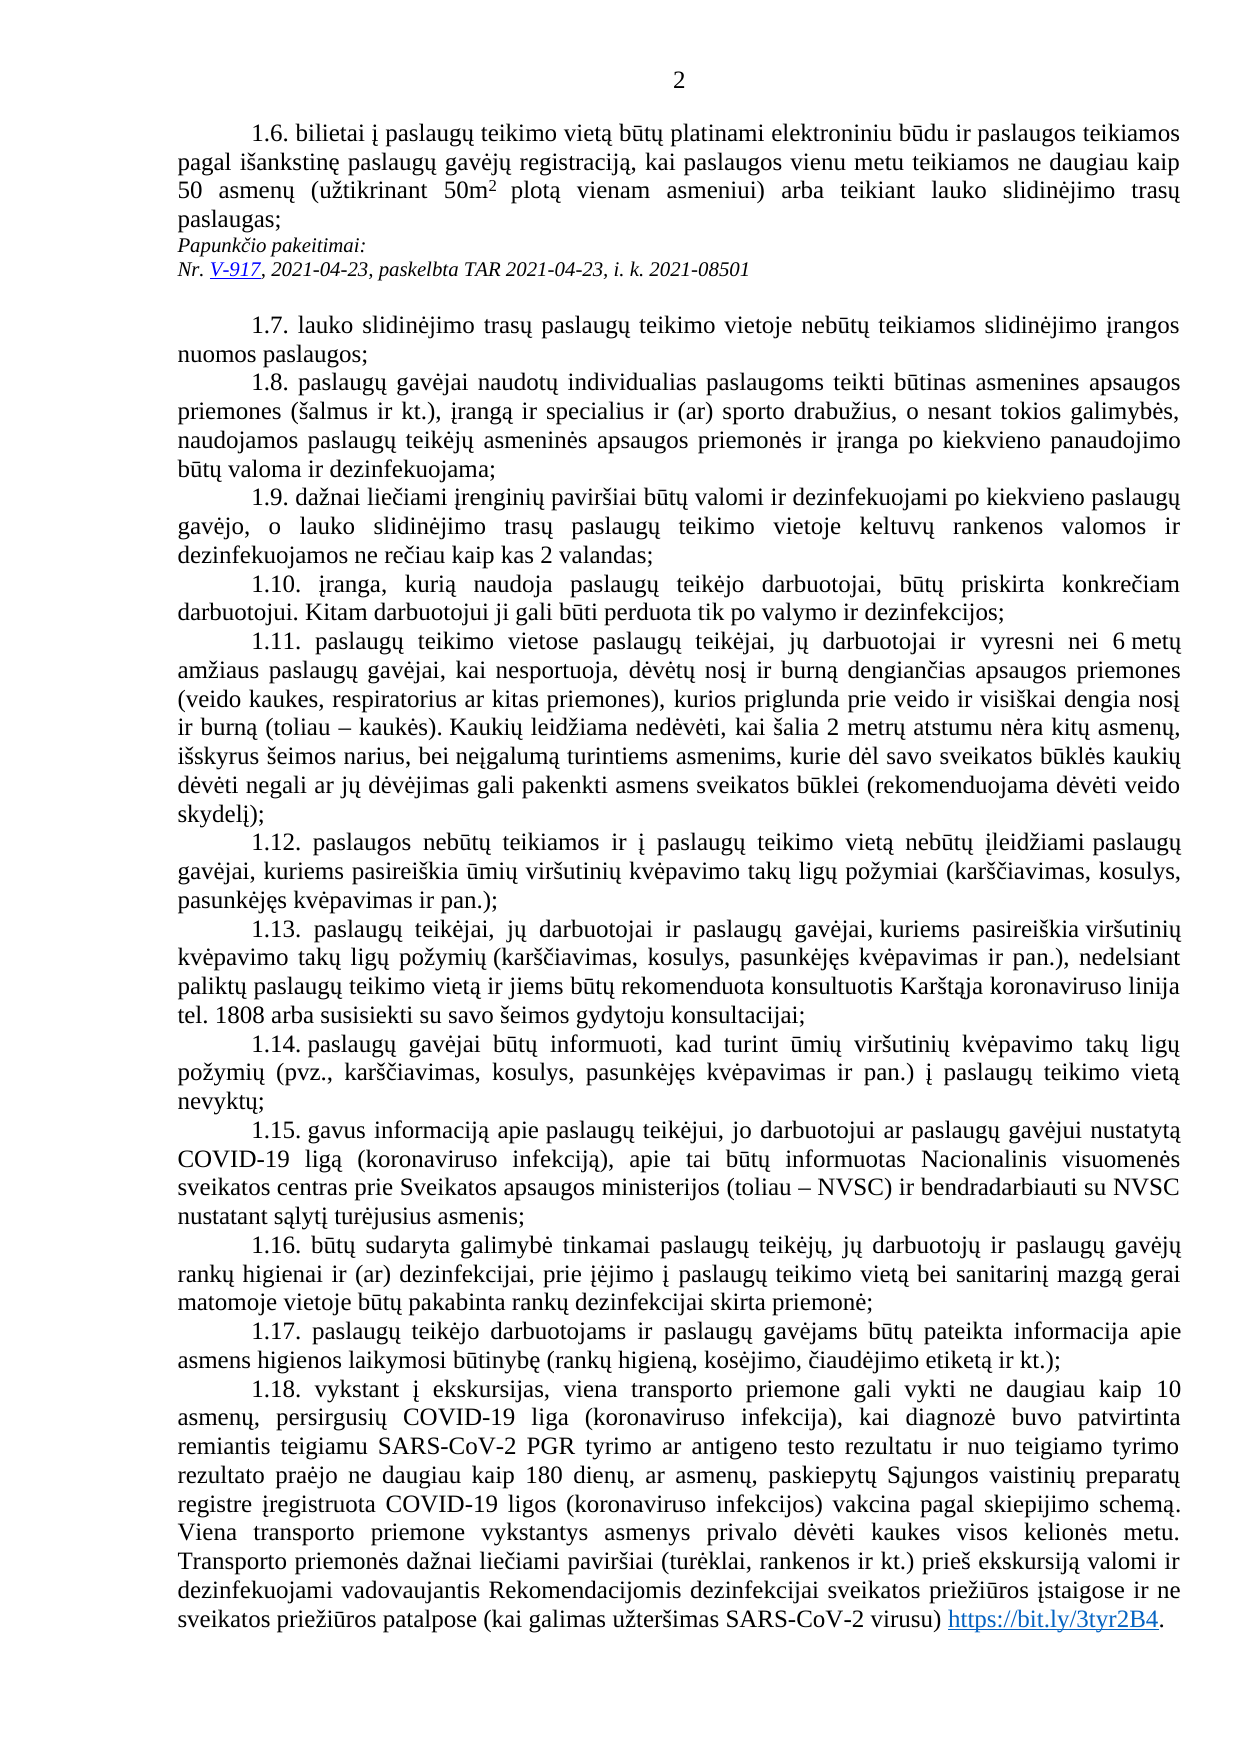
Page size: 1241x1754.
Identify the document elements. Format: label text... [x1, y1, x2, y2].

text Nr. V-917, 2021-04-23, paskelbta TAR 2021-04-23, i. k. 2021-08501 [177, 257, 1181, 281]
text 1.9. dažnai liečiami įrenginių paviršiai būtų valomi ir dezinfekuojami po kiekvieno paslaugų gavėjo, o lauko slidinėjimo trasų paslaugų teikimo vietoje keltuvų rankenos valomos ir dezinfekuojamos ne rečiau kaip kas 2 valandas; [177, 482, 1181, 569]
text Papunkčio pakeitimai: [177, 233, 1181, 257]
text 1.15. gavus informaciją apie paslaugų teikėjui, jo darbuotojui ar paslaugų gavėjui nustatytą COVID-19 ligą (koronaviruso infekciją), apie tai būtų informuotas Nacionalinis visuomenės sveikatos centras prie Sveikatos apsaugos ministerijos (toliau – NVSC) ir bendradarbiauti su NVSC nustatant sąlytį turėjusius asmenis; [177, 1115, 1181, 1230]
text 1.14. paslaugų gavėjai būtų informuoti, kad turint ūmių viršutinių kvėpavimo takų ligų požymių (pvz., karščiavimas, kosulys, pasunkėjęs kvėpavimas ir pan.) į paslaugų teikimo vietą nevyktų; [177, 1029, 1181, 1115]
text 1.12. paslaugos nebūtų teikiamos ir į paslaugų teikimo vietą nebūtų įleidžiami paslaugų gavėjai, kuriems pasireiškia ūmių viršutinių kvėpavimo takų ligų požymiai (karščiavimas, kosulys, pasunkėjęs kvėpavimas ir pan.); [177, 827, 1181, 914]
text 1.8. paslaugų gavėjai naudotų individualias paslaugoms teikti būtinas asmenines apsaugos priemones (šalmus ir kt.), įrangą ir specialius ir (ar) sporto drabužius, o nesant tokios galimybės, naudojamos paslaugų teikėjų asmeninės apsaugos priemonės ir įranga po kiekvieno panaudojimo būtų valoma ir dezinfekuojama; [177, 367, 1181, 482]
text 1.10. įranga, kurią naudoja paslaugų teikėjo darbuotojai, būtų priskirta konkrečiam darbuotojui. Kitam darbuotojui ji gali būti perduota tik po valymo ir dezinfekcijos; [177, 569, 1181, 626]
text 1.7. lauko slidinėjimo trasų paslaugų teikimo vietoje nebūtų teikiamos slidinėjimo įrangos nuomos paslaugos; [177, 310, 1181, 367]
text 1.17. paslaugų teikėjo darbuotojams ir paslaugų gavėjams būtų pateikta informacija apie asmens higienos laikymosi būtinybę (rankų higieną, kosėjimo, čiaudėjimo etiketą ir kt.); [177, 1316, 1181, 1374]
text 1.16. būtų sudaryta galimybė tinkamai paslaugų teikėjų, jų darbuotojų ir paslaugų gavėjų rankų higienai ir (ar) dezinfekcijai, prie įėjimo į paslaugų teikimo vietą bei sanitarinį mazgą gerai matomoje vietoje būtų pakabinta rankų dezinfekcijai skirta priemonė; [177, 1230, 1181, 1316]
text 1.6. bilietai į paslaugų teikimo vietą būtų platinami elektroniniu būdu ir paslaugos teikiamos pagal išankstinę paslaugų gavėjų registraciją, kai paslaugos vienu metu teikiamos ne daugiau kaip 50 asmenų (užtikrinant 50m2 plotą vienam asmeniui) arba teikiant lauko slidinėjimo trasų paslaugas; [177, 118, 1181, 233]
text 1.13. paslaugų teikėjai, jų darbuotojai ir paslaugų gavėjai, kuriems pasireiškia viršutinių kvėpavimo takų ligų požymių (karščiavimas, kosulys, pasunkėjęs kvėpavimas ir pan.), nedelsiant paliktų paslaugų teikimo vietą ir jiems būtų rekomenduota konsultuotis Karštąja koronaviruso linija tel. 1808 arba susisiekti su savo šeimos gydytoju konsultacijai; [177, 914, 1181, 1029]
text 1.11. paslaugų teikimo vietose paslaugų teikėjai, jų darbuotojai ir vyresni nei 6 metų amžiaus paslaugų gavėjai, kai nesportuoja, dėvėtų nosį ir burną dengiančias apsaugos priemones (veido kaukes, respiratorius ar kitas priemones), kurios priglunda prie veido ir visiškai dengia nosį ir burną (toliau – kaukės). Kaukių leidžiama nedėvėti, kai šalia 2 metrų atstumu nėra kitų asmenų, išskyrus šeimos narius, bei neįgalumą turintiems asmenims, kurie dėl savo sveikatos būklės kaukių dėvėti negali ar jų dėvėjimas gali pakenkti asmens sveikatos būklei (rekomenduojama dėvėti veido skydelį); [177, 626, 1181, 827]
text 1.18. vykstant į ekskursijas, viena transporto priemone gali vykti ne daugiau kaip 10 asmenų, persirgusių COVID-19 liga (koronaviruso infekcija), kai diagnozė buvo patvirtinta remiantis teigiamu SARS-CoV-2 PGR tyrimo ar antigeno testo rezultatu ir nuo teigiamo tyrimo rezultato praėjo ne daugiau kaip 180 dienų, ar asmenų, paskiepytų Sąjungos vaistinių preparatų registre įregistruota COVID-19 ligos (koronaviruso infekcijos) vakcina pagal skiepijimo schemą. Viena transporto priemone vykstantys asmenys privalo dėvėti kaukes visos kelionės metu. Transporto priemonės dažnai liečiami paviršiai (turėklai, rankenos ir kt.) prieš ekskursiją valomi ir dezinfekuojami vadovaujantis Rekomendacijomis dezinfekcijai sveikatos priežiūros įstaigose ir ne sveikatos priežiūros patalpose (kai galimas užteršimas SARS-CoV-2 virusu) https://bit.ly/3tyr2B4. [177, 1374, 1181, 1632]
